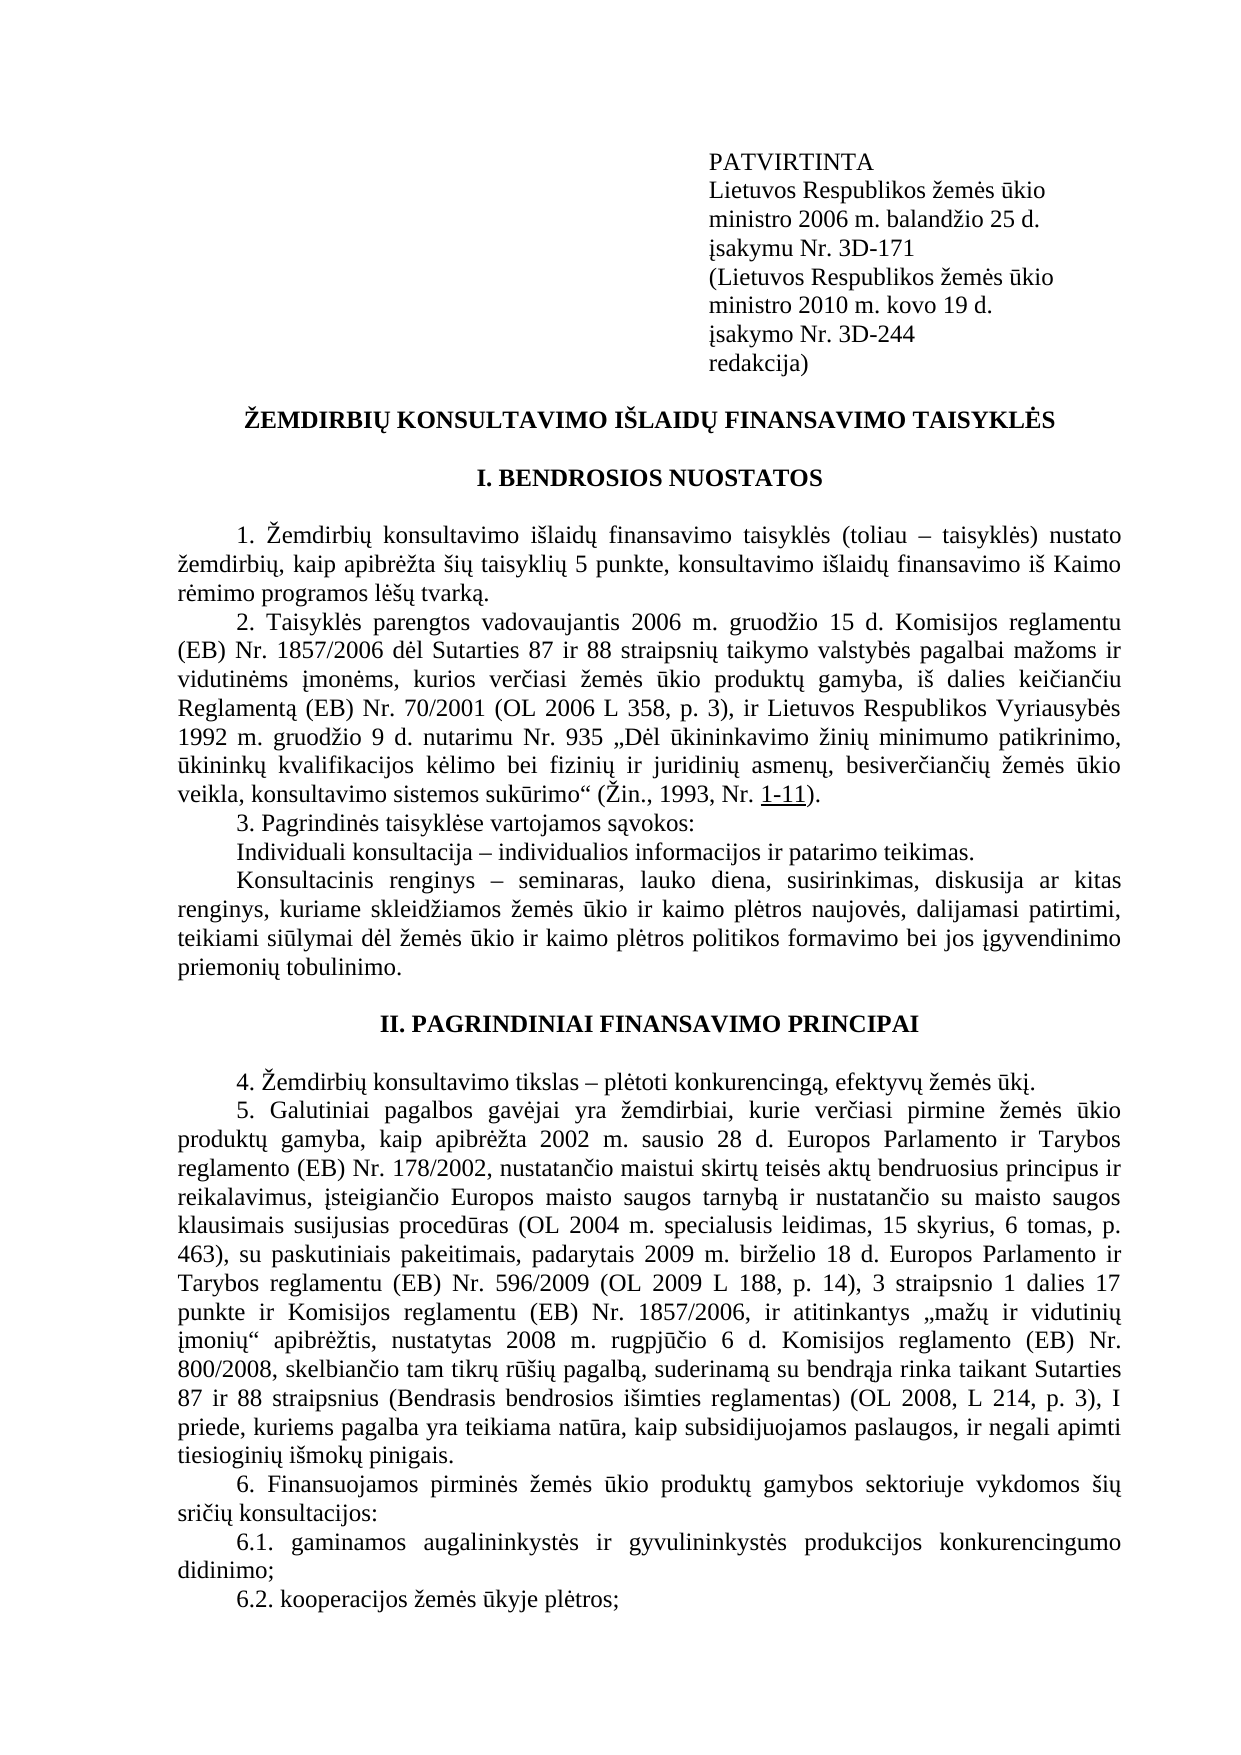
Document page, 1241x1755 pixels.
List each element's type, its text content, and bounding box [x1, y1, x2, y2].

text PATVIRTINTA [177, 147, 1122, 176]
text 5. Galutiniai pagalbos gavėjai yra žemdirbiai, kurie verčiasi pirmine žemės ūkio produktų gamyba, kaip apibrėžta 2002 m. sausio 28 d. Europos Parlamento ir Tarybos reglamento (EB) Nr. 178/2002, nustatančio maistui skirtų teisės aktų bendruosius principus ir reikalavimus, įsteigiančio Europos maisto saugos tarnybą ir nustatančio su maisto saugos klausimais susijusias procedūras (OL 2004 m. specialusis leidimas, 15 skyrius, 6 tomas, p. 463), su paskutiniais pakeitimais, padarytais 2009 m. birželio 18 d. Europos Parlamento ir Tarybos reglamentu (EB) Nr. 596/2009 (OL 2009 L 188, p. 14), 3 straipsnio 1 dalies 17 punkte ir Komisijos reglamentu (EB) Nr. 1857/2006, ir atitinkantys „mažų ir vidutinių įmonių“ apibrėžtis, nustatytas 2008 m. rugpjūčio 6 d. Komisijos reglamento (EB) Nr. 800/2008, skelbiančio tam tikrų rūšių pagalbą, suderinamą su bendrąja rinka taikant Sutarties 87 ir 88 straipsnius (Bendrasis bendrosios išimties reglamentas) (OL 2008, L 214, p. 3), I priede, kuriems pagalba yra teikiama natūra, kaip subsidijuojamos paslaugos, ir negali apimti tiesioginių išmokų pinigais. [177, 1096, 1122, 1469]
text 3. Pagrindinės taisyklėse vartojamos sąvokos: [177, 808, 1122, 837]
text 1. Žemdirbių konsultavimo išlaidų finansavimo taisyklės (toliau – taisyklės) nustato žemdirbių, kaip apibrėžta šių taisyklių 5 punkte, konsultavimo išlaidų finansavimo iš Kaimo rėmimo programos lėšų tvarką. [177, 521, 1122, 607]
text 4. Žemdirbių konsultavimo tikslas – plėtoti konkurencingą, efektyvų žemės ūkį. [177, 1067, 1122, 1096]
text Konsultacinis renginys – seminaras, lauko diena, susirinkimas, diskusija ar kitas renginys, kuriame skleidžiamos žemės ūkio ir kaimo plėtros naujovės, dalijamasi patirtimi, teikiami siūlymai dėl žemės ūkio ir kaimo plėtros politikos formavimo bei jos įgyvendinimo priemonių tobulinimo. [177, 866, 1122, 981]
text II. PAGRINDINIAI FINANSAVIMO PRINCIPAI [177, 1009, 1122, 1038]
text (Lietuvos Respublikos žemės ūkio [177, 262, 1122, 291]
text 6. Finansuojamos pirminės žemės ūkio produktų gamybos sektoriuje vykdomos šių sričių konsultacijos: [177, 1469, 1122, 1527]
text ministro 2006 m. balandžio 25 d. [177, 204, 1122, 233]
text ministro 2010 m. kovo 19 d. [177, 291, 1122, 319]
text I. BENDROSIOS NUOSTATOS [177, 463, 1122, 492]
text įsakymo Nr. 3D-244 [177, 319, 1122, 348]
text Individuali konsultacija – individualios informacijos ir patarimo teikimas. [177, 837, 1122, 866]
text įsakymu Nr. 3D-171 [177, 233, 1122, 262]
text 2. Taisyklės parengtos vadovaujantis 2006 m. gruodžio 15 d. Komisijos reglamentu (EB) Nr. 1857/2006 dėl Sutarties 87 ir 88 straipsnių taikymo valstybės pagalbai mažoms ir vidutinėms įmonėms, kurios verčiasi žemės ūkio produktų gamyba, iš dalies keičiančiu Reglamentą (EB) Nr. 70/2001 (OL 2006 L 358, p. 3), ir Lietuvos Respublikos Vyriausybės 1992 m. gruodžio 9 d. nutarimu Nr. 935 „Dėl ūkininkavimo žinių minimumo patikrinimo, ūkininkų kvalifikacijos kėlimo bei fizinių ir juridinių asmenų, besiverčiančių žemės ūkio veikla, konsultavimo sistemos sukūrimo“ (Žin., 1993, Nr. 1-11). [177, 607, 1122, 808]
text 6.1. gaminamos augalininkystės ir gyvulininkystės produkcijos konkurencingumo didinimo; [177, 1527, 1122, 1584]
text 6.2. kooperacijos žemės ūkyje plėtros; [177, 1584, 1122, 1613]
text ŽEMDIRBIŲ KONSULTAVIMO IŠLAIDŲ FINANSAVIMO TAISYKLĖS [177, 406, 1122, 434]
text redakcija) [177, 348, 1122, 377]
text Lietuvos Respublikos žemės ūkio [177, 176, 1122, 204]
